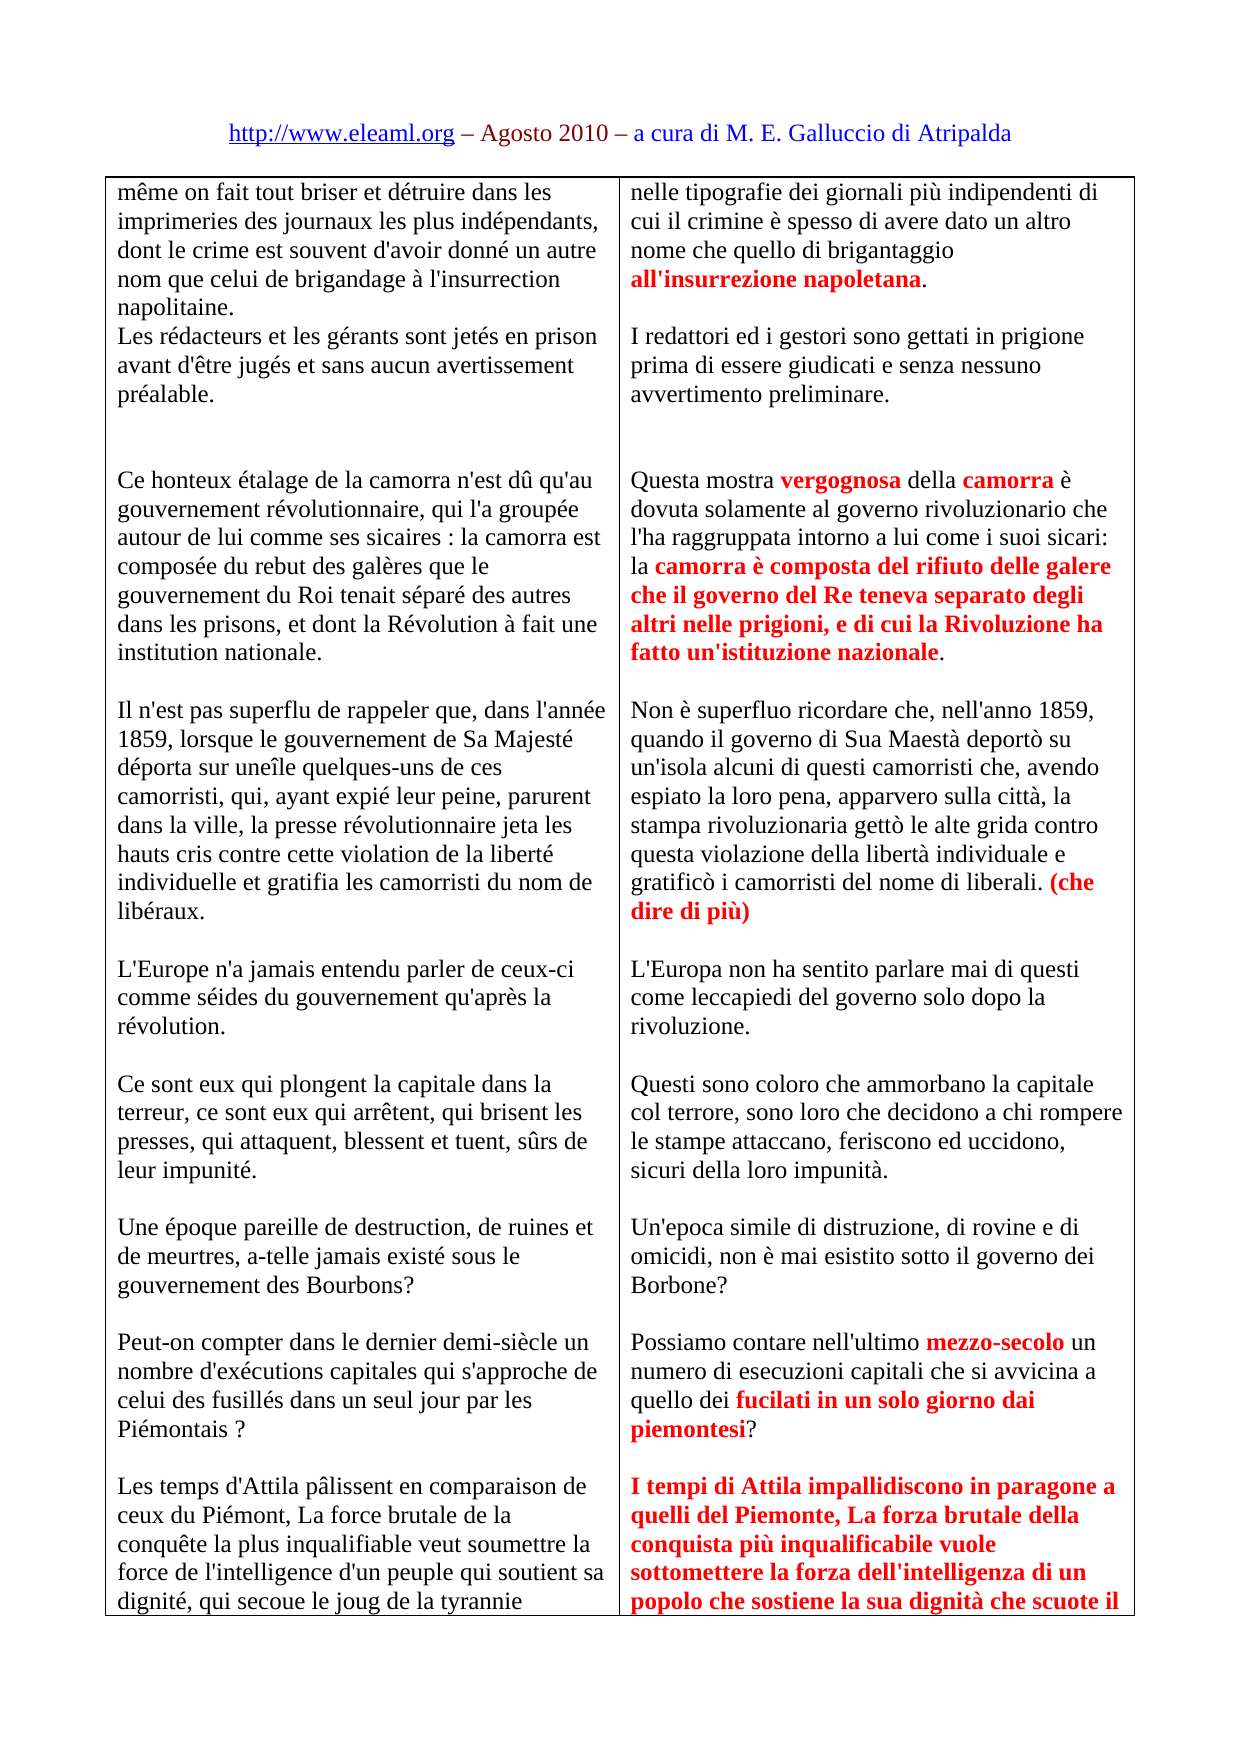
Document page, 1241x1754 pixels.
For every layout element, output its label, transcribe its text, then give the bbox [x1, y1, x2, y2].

table_header nelle tipografie dei giornali più indipendenti di cui il crimine è spesso di avere dato un altro nome che quello di brigantaggio all'insurrezione napoletana. I redattori ed i gestori sono gettati in prigione prima di essere giudicati e senza nessuno avvertimento preliminare. Questa mostra vergognosa della camorra è dovuta solamente al governo rivoluzionario che l'ha raggruppata intorno a lui come i suoi sicari: la camorra è composta del rifiuto delle galere che il governo del Re teneva separato degli altri nelle prigioni, e di cui la Rivoluzione ha fatto un'istituzione nazionale. Non è superfluo ricordare che, nell'anno 1859, quando il governo di Sua Maestà deportò su un'isola alcuni di questi camorristi che, avendo espiato la loro pena, apparvero sulla città, la stampa rivoluzionaria gettò le alte grida contro questa violazione della libertà individuale e gratificò i camorristi del nome di liberali. (che dire di più) L'Europa non ha sentito parlare mai di questi come leccapiedi del governo solo dopo la rivoluzione. Questi sono coloro che ammorbano la capitale col terrore, sono loro che decidono a chi rompere le stampe attaccano, feriscono ed uccidono, sicuri della loro impunità. Un'epoca simile di distruzione, di rovine e di omicidi, non è mai esistito sotto il governo dei Borbone? Possiamo contare nell'ultimo mezzo-secolo un numero di esecuzioni capitali che si avvicina a quello dei fucilati in un solo giorno dai piemontesi? I tempi di Attila impallidiscono in paragone a quelli del Piemonte, La forza brutale della conquista più inqualificabile vuole sottomettere la forza dell'intelligenza di un popolo che sostiene la sua dignità che scuote il [620, 178, 1134, 1615]
table_header même on fait tout briser et détruire dans les imprimeries des journaux les plus indépendants, dont le crime est souvent d'avoir donné un autre nom que celui de brigandage à l'insurrection napolitaine. Les rédacteurs et les gérants sont jetés en prison avant d'être jugés et sans aucun avertissement préalable. Ce honteux étalage de la camorra n'est dû qu'au gouvernement révolutionnaire, qui l'a groupée autour de lui comme ses sicaires : la camorra est composée du rebut des galères que le gouvernement du Roi tenait séparé des autres dans les prisons, et dont la Révolution à fait une institution nationale. Il n'est pas superflu de rappeler que, dans l'année 1859, lorsque le gouvernement de Sa Majesté déporta sur uneîle quelques-uns de ces camorristi, qui, ayant expié leur peine, parurent dans la ville, la presse révolutionnaire jeta les hauts cris contre cette violation de la liberté individuelle et gratifia les camorristi du nom de libéraux. L'Europe n'a jamais entendu parler de ceux-ci comme séides du gouvernement qu'après la révolution. Ce sont eux qui plongent la capitale dans la terreur, ce sont eux qui arrêtent, qui brisent les presses, qui attaquent, blessent et tuent, sûrs de leur impunité. Une époque pareille de destruction, de ruines et de meurtres, a-telle jamais existé sous le gouvernement des Bourbons? Peut-on compter dans le dernier demi-siècle un nombre d'exécutions capitales qui s'approche de celui des fusillés dans un seul jour par les Piémontais ? Les temps d'Attila pâlissent en comparaison de ceux du Piémont, La force brutale de la conquête la plus inqualifiable veut soumettre la force de l'intelligence d'un peuple qui soutient sa dignité, qui secoue le joug de la tyrannie [106, 178, 619, 1615]
